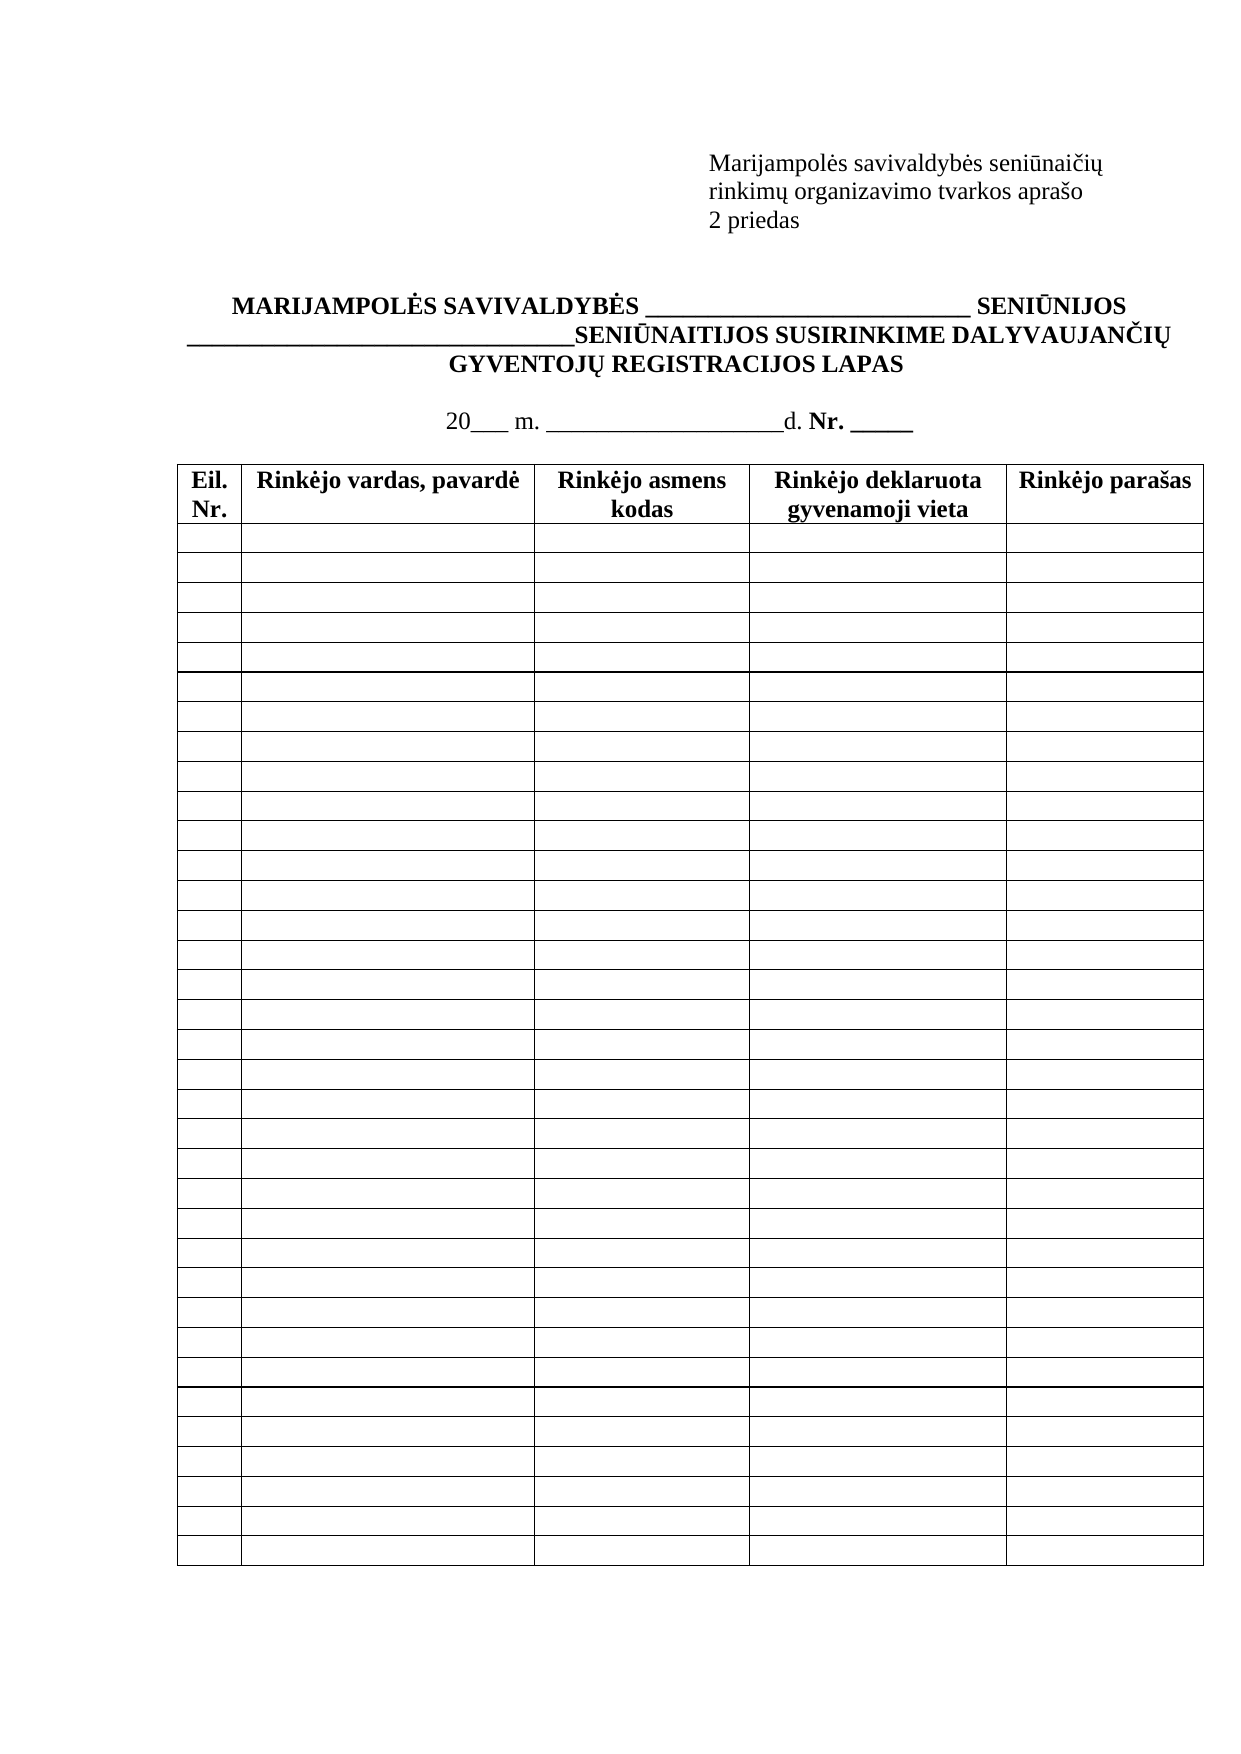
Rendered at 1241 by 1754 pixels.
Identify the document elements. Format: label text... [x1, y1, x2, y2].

table_cell [535, 792, 749, 820]
table_cell [178, 583, 241, 612]
table_cell [178, 1388, 241, 1416]
table_cell [535, 1209, 749, 1237]
table_cell [750, 881, 1006, 910]
text rinkimų organizavimo tvarkos aprašo [709, 176, 1181, 205]
table_cell [750, 1388, 1006, 1416]
table_cell [1007, 1507, 1203, 1535]
table_cell [1007, 1298, 1203, 1327]
table_cell [1007, 911, 1203, 939]
table_cell [750, 1507, 1006, 1535]
table_cell [750, 1030, 1006, 1059]
table_cell [535, 702, 749, 731]
table_cell [242, 1060, 534, 1088]
table_cell [1007, 613, 1203, 642]
table_cell [1007, 1119, 1203, 1148]
table_cell [242, 702, 534, 731]
table_cell [242, 851, 534, 880]
table_cell [242, 1417, 534, 1446]
table_cell [535, 1417, 749, 1446]
table_cell [178, 1209, 241, 1237]
table_header Eil. Nr. [178, 465, 241, 522]
table_cell [535, 1119, 749, 1148]
table_header Rinkėjo deklaruota gyvenamoji vieta [750, 465, 1006, 522]
table_cell [178, 1477, 241, 1506]
table_cell [178, 1328, 241, 1357]
table_cell [178, 1536, 241, 1565]
table_cell [535, 1179, 749, 1208]
table_cell [178, 1060, 241, 1088]
table_cell [1007, 970, 1203, 999]
table_cell [535, 881, 749, 910]
table_cell [1007, 524, 1203, 552]
table_cell [535, 1090, 749, 1118]
table_cell [750, 1298, 1006, 1327]
table_cell [535, 1239, 749, 1267]
table_cell [242, 1239, 534, 1267]
table_cell [750, 851, 1006, 880]
table_cell [242, 1328, 534, 1357]
table_cell [750, 1209, 1006, 1237]
table_cell [535, 1477, 749, 1506]
table_cell [535, 851, 749, 880]
table_cell [1007, 881, 1203, 910]
table_cell [535, 970, 749, 999]
table_cell [242, 1090, 534, 1118]
table_cell [750, 1090, 1006, 1118]
table_cell [242, 583, 534, 612]
table_cell [178, 1417, 241, 1446]
table_cell [750, 673, 1006, 701]
table_cell [1007, 1388, 1203, 1416]
text Marijampolės savivaldybės seniūnaičių [709, 148, 1181, 176]
table_cell [178, 1179, 241, 1208]
table_cell [535, 1298, 749, 1327]
table_cell [1007, 1149, 1203, 1178]
table_cell [242, 1179, 534, 1208]
table_cell [750, 1239, 1006, 1267]
table_cell [535, 1536, 749, 1565]
table_cell [1007, 1328, 1203, 1357]
table_cell [535, 911, 749, 939]
table_cell [750, 970, 1006, 999]
table_cell [1007, 1536, 1203, 1565]
table_cell [242, 1149, 534, 1178]
table_cell [178, 613, 241, 642]
table_cell [242, 732, 534, 761]
table_cell [242, 1030, 534, 1059]
table_cell [178, 524, 241, 552]
table_cell [750, 1328, 1006, 1357]
table_cell [1007, 1179, 1203, 1208]
table_cell [1007, 673, 1203, 701]
table_cell [750, 1447, 1006, 1476]
table_cell [242, 1507, 534, 1535]
table_cell [1007, 1477, 1203, 1506]
table_cell [242, 1536, 534, 1565]
table_cell [1007, 821, 1203, 850]
table_cell [750, 1477, 1006, 1506]
table_cell [178, 732, 241, 761]
table_cell [535, 673, 749, 701]
table_cell [535, 941, 749, 969]
table_cell [242, 1447, 534, 1476]
table_cell [535, 821, 749, 850]
table_cell [535, 524, 749, 552]
table_cell [750, 1149, 1006, 1178]
table_cell [1007, 792, 1203, 820]
table_cell [535, 643, 749, 671]
table_cell [178, 1507, 241, 1535]
table_cell [1007, 1209, 1203, 1237]
table_cell [178, 762, 241, 791]
table_cell [750, 553, 1006, 582]
table_cell [242, 613, 534, 642]
table_cell [242, 911, 534, 939]
table_cell [242, 673, 534, 701]
table_cell [1007, 643, 1203, 671]
table_cell [750, 1536, 1006, 1565]
text 2 priedas [709, 205, 1181, 234]
table_cell [750, 762, 1006, 791]
table_cell [178, 1000, 241, 1029]
table_header Rinkėjo vardas, pavardė [242, 465, 534, 522]
table_cell [750, 1060, 1006, 1088]
table_cell [535, 1060, 749, 1088]
table_cell [1007, 762, 1203, 791]
table_cell [750, 1179, 1006, 1208]
table_cell [178, 643, 241, 671]
table_cell [178, 821, 241, 850]
table_cell [1007, 851, 1203, 880]
table_cell [242, 792, 534, 820]
table_cell [750, 732, 1006, 761]
table_cell [178, 1090, 241, 1118]
table_cell [242, 553, 534, 582]
table_cell [1007, 702, 1203, 731]
table_cell [1007, 941, 1203, 969]
table_cell [178, 851, 241, 880]
table_cell [1007, 1358, 1203, 1386]
table_cell [535, 1507, 749, 1535]
table_cell [535, 1358, 749, 1386]
table_cell [1007, 1447, 1203, 1476]
table_cell [242, 1119, 534, 1148]
table_cell [178, 1298, 241, 1327]
table_cell [242, 1388, 534, 1416]
table_cell [535, 613, 749, 642]
table_cell [1007, 1000, 1203, 1029]
table_cell [178, 1239, 241, 1267]
table_cell [242, 643, 534, 671]
table_cell [178, 1030, 241, 1059]
table_cell [178, 941, 241, 969]
table_cell [178, 1447, 241, 1476]
table_cell [242, 1298, 534, 1327]
table_cell [178, 881, 241, 910]
table_cell [750, 524, 1006, 552]
table_cell [1007, 1417, 1203, 1446]
table_cell [1007, 1268, 1203, 1297]
table_cell [178, 1149, 241, 1178]
table_cell [750, 941, 1006, 969]
table_cell [750, 911, 1006, 939]
table_cell [535, 1388, 749, 1416]
table_cell [535, 1447, 749, 1476]
table_cell [178, 1358, 241, 1386]
table_cell [1007, 1060, 1203, 1088]
table_cell [1007, 1030, 1203, 1059]
table_cell [535, 583, 749, 612]
table_cell [750, 1268, 1006, 1297]
table_cell [1007, 553, 1203, 582]
table_cell [750, 643, 1006, 671]
table_cell [750, 1417, 1006, 1446]
table_cell [535, 1268, 749, 1297]
table_cell [750, 583, 1006, 612]
table_cell [242, 970, 534, 999]
table_cell [535, 762, 749, 791]
table_cell [535, 1030, 749, 1059]
table_cell [242, 1268, 534, 1297]
table_cell [1007, 732, 1203, 761]
table_cell [750, 1119, 1006, 1148]
table_cell [1007, 1090, 1203, 1118]
table_cell [242, 941, 534, 969]
table_cell [535, 1000, 749, 1029]
table_cell [178, 673, 241, 701]
table_cell [178, 1268, 241, 1297]
table_cell [750, 1000, 1006, 1029]
table_cell [242, 524, 534, 552]
table_cell [1007, 583, 1203, 612]
table_cell [535, 732, 749, 761]
text MARIJAMPOLĖS SAVIVALDYBĖS __________________________ SENIŪNIJOS _______________________________SENIŪNAITIJOS SUSIRINKIME DALYVAUJANČIŲ GYVENTOJŲ REGISTRACIJOS LAPAS [177, 291, 1181, 378]
table_cell [242, 1209, 534, 1237]
table_cell [750, 821, 1006, 850]
table_cell [1007, 1239, 1203, 1267]
table_cell [178, 911, 241, 939]
table_cell [535, 1328, 749, 1357]
table_header Rinkėjo parašas [1007, 465, 1203, 522]
table_cell [750, 792, 1006, 820]
table_cell [178, 970, 241, 999]
table_cell [242, 881, 534, 910]
table_cell [178, 792, 241, 820]
table_cell [178, 553, 241, 582]
table_header Rinkėjo asmens kodas [535, 465, 749, 522]
table_cell [535, 553, 749, 582]
table_cell [242, 1000, 534, 1029]
table_cell [535, 1149, 749, 1178]
table_cell [750, 613, 1006, 642]
table_cell [242, 1477, 534, 1506]
table_cell [750, 702, 1006, 731]
table_cell [242, 821, 534, 850]
table_cell [242, 1358, 534, 1386]
table_cell [178, 1119, 241, 1148]
table_cell [178, 702, 241, 731]
table_cell [242, 762, 534, 791]
text 20___ m. ___________________d. Nr. _____ [177, 406, 1181, 435]
table_cell [750, 1358, 1006, 1386]
